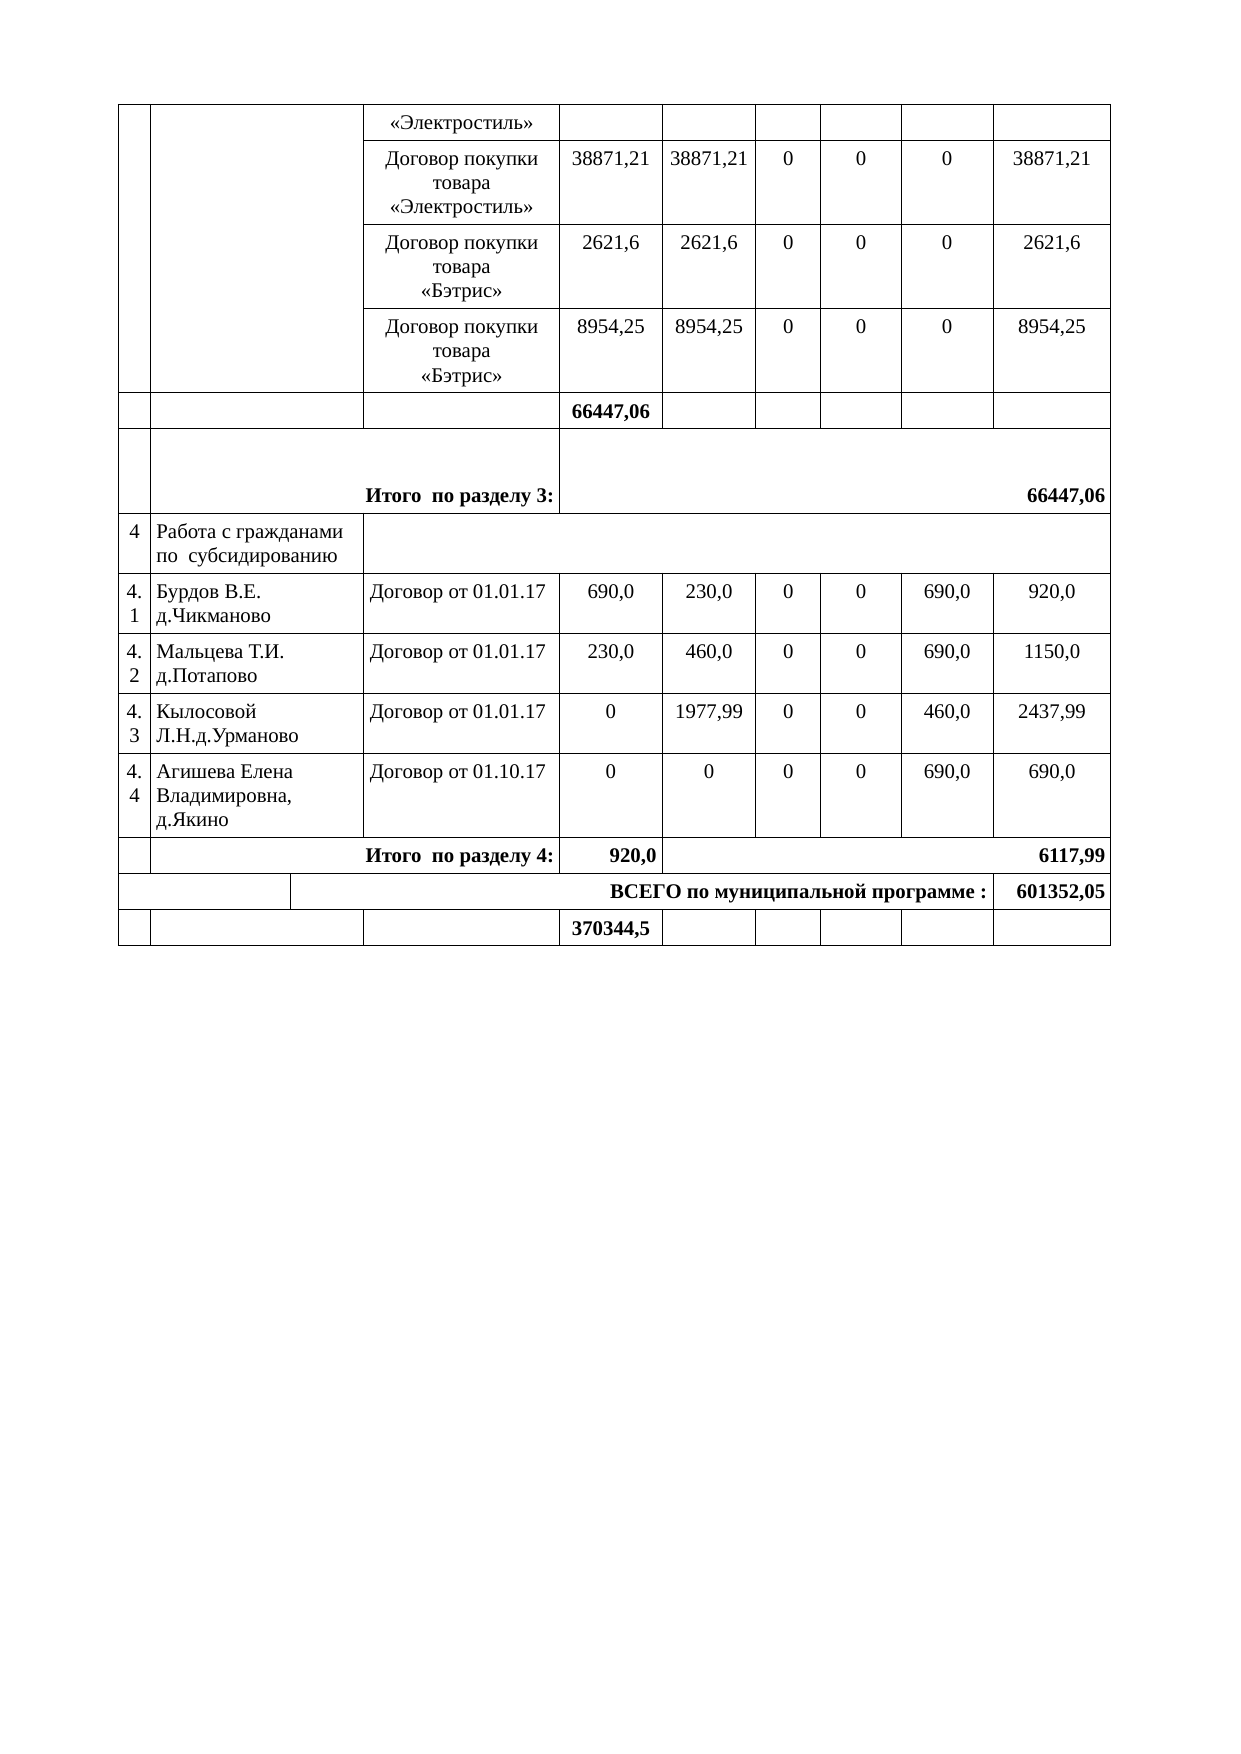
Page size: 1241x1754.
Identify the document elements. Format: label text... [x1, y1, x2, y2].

table_cell 0 [756, 574, 820, 633]
table_cell [151, 910, 363, 945]
table_cell 460,0 [663, 634, 755, 693]
table_cell 4.2 [119, 634, 150, 693]
table_cell 4 [119, 514, 150, 573]
table_cell [994, 393, 1110, 428]
table_cell 4.3 [119, 694, 150, 753]
table_cell [119, 393, 150, 428]
table_cell [902, 910, 993, 945]
table_cell [902, 393, 993, 428]
table_cell 690,0 [902, 634, 993, 693]
table_cell 38871,21 [663, 141, 755, 224]
table_cell 0 [821, 634, 901, 693]
table_cell 8954,25 [663, 309, 755, 392]
table_cell 0 [756, 141, 820, 224]
table_cell 8954,25 [560, 309, 662, 392]
table_cell Бурдов В.Е. д.Чикманово [151, 574, 363, 633]
table_cell [994, 105, 1110, 140]
table_cell 601352,05 [994, 874, 1110, 909]
table_cell 370344,5 [560, 910, 662, 945]
table_cell Кылосовой Л.Н.д.Урманово [151, 694, 363, 753]
table_cell 8954,25 [994, 309, 1110, 392]
table_cell «Электростиль» [364, 105, 559, 140]
table_cell Договор от 01.01.17 [364, 634, 559, 693]
table_cell 0 [756, 694, 820, 753]
table_cell 0 [756, 754, 820, 837]
table_cell 0 [756, 634, 820, 693]
table_cell Договор покупки товара «Электростиль» [364, 141, 559, 224]
table_cell 0 [902, 309, 993, 392]
table_cell [663, 910, 755, 945]
table_cell Договор от 01.10.17 [364, 754, 559, 837]
table_cell 1977,99 [663, 694, 755, 753]
table_cell 0 [821, 141, 901, 224]
table_cell 38871,21 [560, 141, 662, 224]
table_cell 0 [560, 694, 662, 753]
table_cell 0 [821, 309, 901, 392]
table_cell 690,0 [902, 754, 993, 837]
table_cell 0 [821, 754, 901, 837]
table_cell [119, 910, 150, 945]
table_cell 2437,99 [994, 694, 1110, 753]
table_cell Договор покупки товара «Бэтрис» [364, 309, 559, 392]
table_cell 690,0 [902, 574, 993, 633]
table_cell [994, 910, 1110, 945]
table_cell Итого по разделу 3: [151, 429, 559, 512]
table_cell [663, 393, 755, 428]
table_cell [756, 105, 820, 140]
table_cell 0 [821, 694, 901, 753]
table_cell Договор от 01.01.17 [364, 574, 559, 633]
table_cell 0 [756, 225, 820, 308]
table_cell [756, 910, 820, 945]
table_cell Агишева Елена Владимировна, д.Якино [151, 754, 363, 837]
table_cell 690,0 [994, 754, 1110, 837]
table_cell [119, 874, 290, 909]
table_cell 38871,21 [994, 141, 1110, 224]
table_cell [663, 105, 755, 140]
table_cell [119, 105, 150, 392]
table_cell 2621,6 [663, 225, 755, 308]
table_cell [151, 393, 363, 428]
table_cell 2621,6 [994, 225, 1110, 308]
table_cell 920,0 [560, 838, 662, 873]
table_cell 230,0 [663, 574, 755, 633]
table_cell 66447,06 [560, 429, 1110, 512]
table_cell 66447,06 [560, 393, 662, 428]
table_cell 4.4 [119, 754, 150, 837]
table_cell 0 [560, 754, 662, 837]
table_cell Итого по разделу 4: [151, 838, 559, 873]
table_cell 0 [902, 225, 993, 308]
table_cell [902, 105, 993, 140]
table_cell 0 [821, 574, 901, 633]
table_cell 0 [756, 309, 820, 392]
table_cell 0 [902, 141, 993, 224]
table_cell [364, 910, 559, 945]
table_cell Мальцева Т.И. д.Потапово [151, 634, 363, 693]
table_cell [821, 910, 901, 945]
table_cell Договор от 01.01.17 [364, 694, 559, 753]
table_cell [119, 838, 150, 873]
table_cell [756, 393, 820, 428]
table_cell 690,0 [560, 574, 662, 633]
table_cell Работа с гражданами по субсидированию [151, 514, 363, 573]
table_cell 2621,6 [560, 225, 662, 308]
table_cell [119, 429, 150, 512]
table_cell [364, 393, 559, 428]
table_cell [821, 393, 901, 428]
table_cell [560, 105, 662, 140]
table_cell 0 [821, 225, 901, 308]
table_cell 6117,99 [663, 838, 1110, 873]
table_cell [151, 105, 363, 392]
table_cell 1150,0 [994, 634, 1110, 693]
table_cell [364, 514, 1110, 573]
table_cell Договор покупки товара «Бэтрис» [364, 225, 559, 308]
table_cell 230,0 [560, 634, 662, 693]
table_cell 0 [663, 754, 755, 837]
table_cell 4.1 [119, 574, 150, 633]
table_cell 460,0 [902, 694, 993, 753]
table_cell 920,0 [994, 574, 1110, 633]
table_cell ВСЕГО по муниципальной программе : [291, 874, 993, 909]
table_cell [821, 105, 901, 140]
